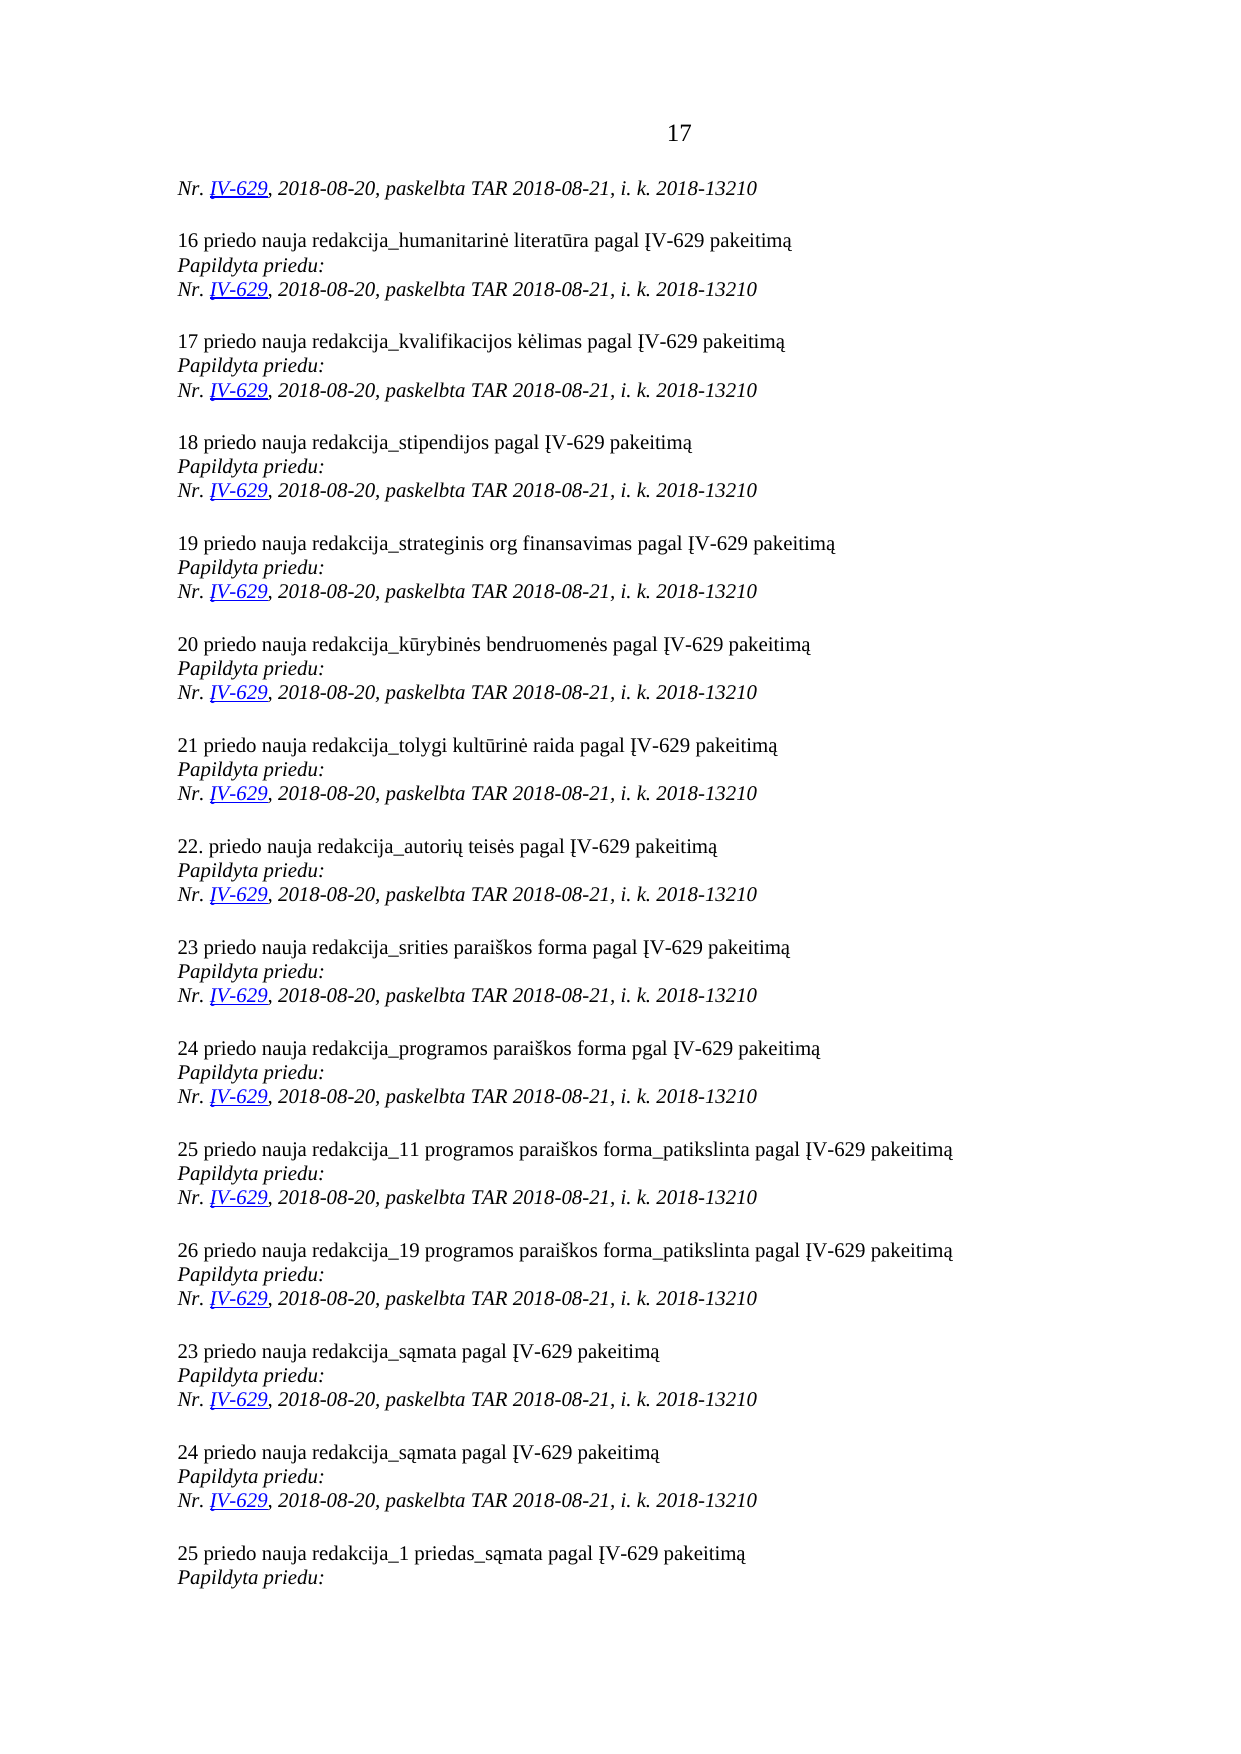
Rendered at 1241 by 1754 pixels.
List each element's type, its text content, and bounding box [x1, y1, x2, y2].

text Papildyta priedu: [177, 1464, 1181, 1488]
text 16 priedo nauja redakcija_humanitarinė literatūra pagal ĮV-629 pakeitimą [177, 228, 1181, 252]
text Nr. ĮV-629, 2018-08-20, paskelbta TAR 2018-08-21, i. k. 2018-13210 [177, 579, 1181, 603]
text Nr. ĮV-629, 2018-08-20, paskelbta TAR 2018-08-21, i. k. 2018-13210 [177, 1084, 1181, 1108]
text 18 priedo nauja redakcija_stipendijos pagal ĮV-629 pakeitimą [177, 430, 1181, 454]
text Papildyta priedu: [177, 1060, 1181, 1084]
text Nr. ĮV-629, 2018-08-20, paskelbta TAR 2018-08-21, i. k. 2018-13210 [177, 377, 1181, 402]
text Nr. ĮV-629, 2018-08-20, paskelbta TAR 2018-08-21, i. k. 2018-13210 [177, 882, 1181, 906]
text Papildyta priedu: [177, 1161, 1181, 1185]
text 19 priedo nauja redakcija_strateginis org finansavimas pagal ĮV-629 pakeitimą [177, 531, 1181, 555]
text Papildyta priedu: [177, 353, 1181, 377]
text Nr. ĮV-629, 2018-08-20, paskelbta TAR 2018-08-21, i. k. 2018-13210 [177, 1387, 1181, 1411]
text 20 priedo nauja redakcija_kūrybinės bendruomenės pagal ĮV-629 pakeitimą [177, 632, 1181, 656]
text 23 priedo nauja redakcija_srities paraiškos forma pagal ĮV-629 pakeitimą [177, 935, 1181, 959]
text Nr. ĮV-629, 2018-08-20, paskelbta TAR 2018-08-21, i. k. 2018-13210 [177, 478, 1181, 502]
text 23 priedo nauja redakcija_sąmata pagal ĮV-629 pakeitimą [177, 1339, 1181, 1363]
text Nr. ĮV-629, 2018-08-20, paskelbta TAR 2018-08-21, i. k. 2018-13210 [177, 983, 1181, 1007]
text 21 priedo nauja redakcija_tolygi kultūrinė raida pagal ĮV-629 pakeitimą [177, 733, 1181, 757]
text Nr. ĮV-629, 2018-08-20, paskelbta TAR 2018-08-21, i. k. 2018-13210 [177, 277, 1181, 301]
text Papildyta priedu: [177, 858, 1181, 882]
text 24 priedo nauja redakcija_sąmata pagal ĮV-629 pakeitimą [177, 1440, 1181, 1464]
text Papildyta priedu: [177, 1363, 1181, 1387]
text Nr. ĮV-629, 2018-08-20, paskelbta TAR 2018-08-21, i. k. 2018-13210 [177, 1286, 1181, 1310]
text 17 priedo nauja redakcija_kvalifikacijos kėlimas pagal ĮV-629 pakeitimą [177, 329, 1181, 353]
text 25 priedo nauja redakcija_1 priedas_sąmata pagal ĮV-629 pakeitimą [177, 1541, 1181, 1565]
text Papildyta priedu: [177, 1262, 1181, 1286]
text Papildyta priedu: [177, 252, 1181, 277]
text 25 priedo nauja redakcija_11 programos paraiškos forma_patikslinta pagal ĮV-629 pakeitimą [177, 1137, 1181, 1161]
text Papildyta priedu: [177, 757, 1181, 781]
text Papildyta priedu: [177, 1565, 1181, 1589]
text 26 priedo nauja redakcija_19 programos paraiškos forma_patikslinta pagal ĮV-629 pakeitimą [177, 1238, 1181, 1262]
text Papildyta priedu: [177, 555, 1181, 579]
text Papildyta priedu: [177, 454, 1181, 478]
text 24 priedo nauja redakcija_programos paraiškos forma pgal ĮV-629 pakeitimą [177, 1036, 1181, 1060]
text Nr. ĮV-629, 2018-08-20, paskelbta TAR 2018-08-21, i. k. 2018-13210 [177, 1185, 1181, 1209]
text Nr. ĮV-629, 2018-08-20, paskelbta TAR 2018-08-21, i. k. 2018-13210 [177, 781, 1181, 805]
text Nr. ĮV-629, 2018-08-20, paskelbta TAR 2018-08-21, i. k. 2018-13210 [177, 1488, 1181, 1512]
text 22. priedo nauja redakcija_autorių teisės pagal ĮV-629 pakeitimą [177, 834, 1181, 858]
text Nr. ĮV-629, 2018-08-20, paskelbta TAR 2018-08-21, i. k. 2018-13210 [177, 680, 1181, 704]
text Papildyta priedu: [177, 656, 1181, 680]
text Nr. ĮV-629, 2018-08-20, paskelbta TAR 2018-08-21, i. k. 2018-13210 [177, 176, 1181, 200]
text Papildyta priedu: [177, 959, 1181, 983]
